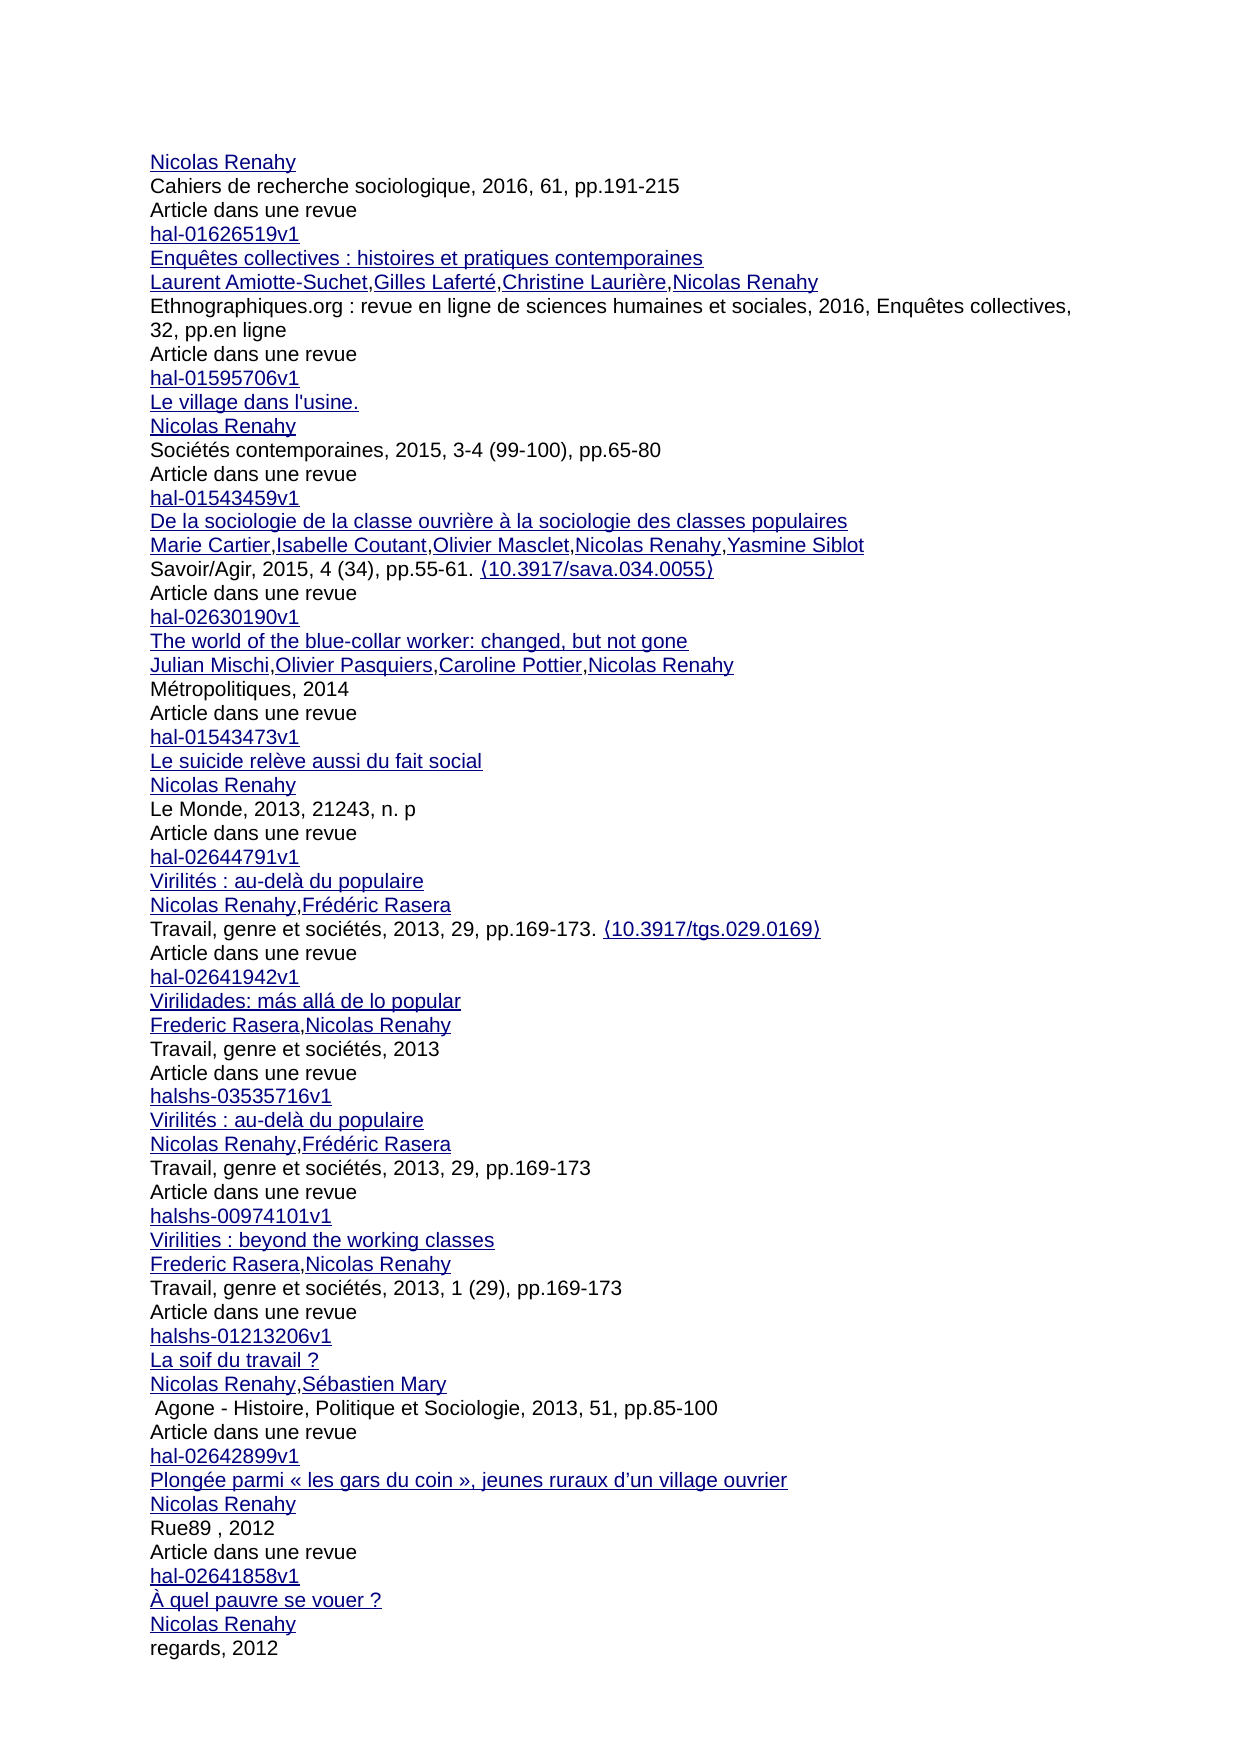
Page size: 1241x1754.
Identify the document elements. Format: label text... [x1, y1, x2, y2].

table_cell De la sociologie de la classe ouvrière à la sociologie des classes populaires Marie Cartier,Isabelle Coutant,Olivier Masclet,Nicolas Renahy,Yasmine Siblot Savoir/Agir, 2015, 4 (34), pp.55-61. ⟨10.3917/sava.034.0055⟩ Article dans une revue hal-02630190v1 [150, 509, 1090, 629]
table_cell La soif du travail ? Nicolas Renahy,Sébastien Mary Agone - Histoire, Politique et Sociologie, 2013, 51, pp.85-100 Article dans une revue hal-02642899v1 [150, 1348, 1090, 1468]
table_cell Le village dans l'usine. Nicolas Renahy Sociétés contemporaines, 2015, 3-4 (99-100), pp.65-80 Article dans une revue hal-01543459v1 [150, 390, 1090, 509]
table_cell À quel pauvre se vouer ? Nicolas Renahy regards, 2012 [150, 1588, 1090, 1659]
table_cell Enquêtes collectives : histoires et pratiques contemporaines Laurent Amiotte-Suchet,Gilles Laferté,Christine Laurière,Nicolas Renahy Ethnographiques.org : revue en ligne de sciences humaines et sociales, 2016, Enquêtes collectives, 32, pp.en ligne Article dans une revue hal-01595706v1 [150, 246, 1090, 389]
table_cell Virilités : au-delà du populaire Nicolas Renahy,Frédéric Rasera Travail, genre et sociétés, 2013, 29, pp.169-173 Article dans une revue halshs-00974101v1 [150, 1108, 1090, 1228]
table_cell Le suicide relève aussi du fait social Nicolas Renahy Le Monde, 2013, 21243, n. p Article dans une revue hal-02644791v1 [150, 749, 1090, 869]
table_cell Virilidades: más allá de lo popular Frederic Rasera,Nicolas Renahy Travail, genre et sociétés, 2013 Article dans une revue halshs-03535716v1 [150, 989, 1090, 1108]
table_cell The world of the blue-collar worker: changed, but not gone Julian Mischi,Olivier Pasquiers,Caroline Pottier,Nicolas Renahy Métropolitiques, 2014 Article dans une revue hal-01543473v1 [150, 629, 1090, 749]
table_cell Virilités : au-delà du populaire Nicolas Renahy,Frédéric Rasera Travail, genre et sociétés, 2013, 29, pp.169-173. ⟨10.3917/tgs.029.0169⟩ Article dans une revue hal-02641942v1 [150, 869, 1090, 988]
table_cell Virilities : beyond the working classes Frederic Rasera,Nicolas Renahy Travail, genre et sociétés, 2013, 1 (29), pp.169-173 Article dans une revue halshs-01213206v1 [150, 1228, 1090, 1348]
table_cell Nicolas Renahy Cahiers de recherche sociologique, 2016, 61, pp.191-215 Article dans une revue hal-01626519v1 [150, 150, 1090, 246]
table_cell Plongée parmi « les gars du coin », jeunes ruraux d’un village ouvrier Nicolas Renahy Rue89 , 2012 Article dans une revue hal-02641858v1 [150, 1468, 1090, 1587]
